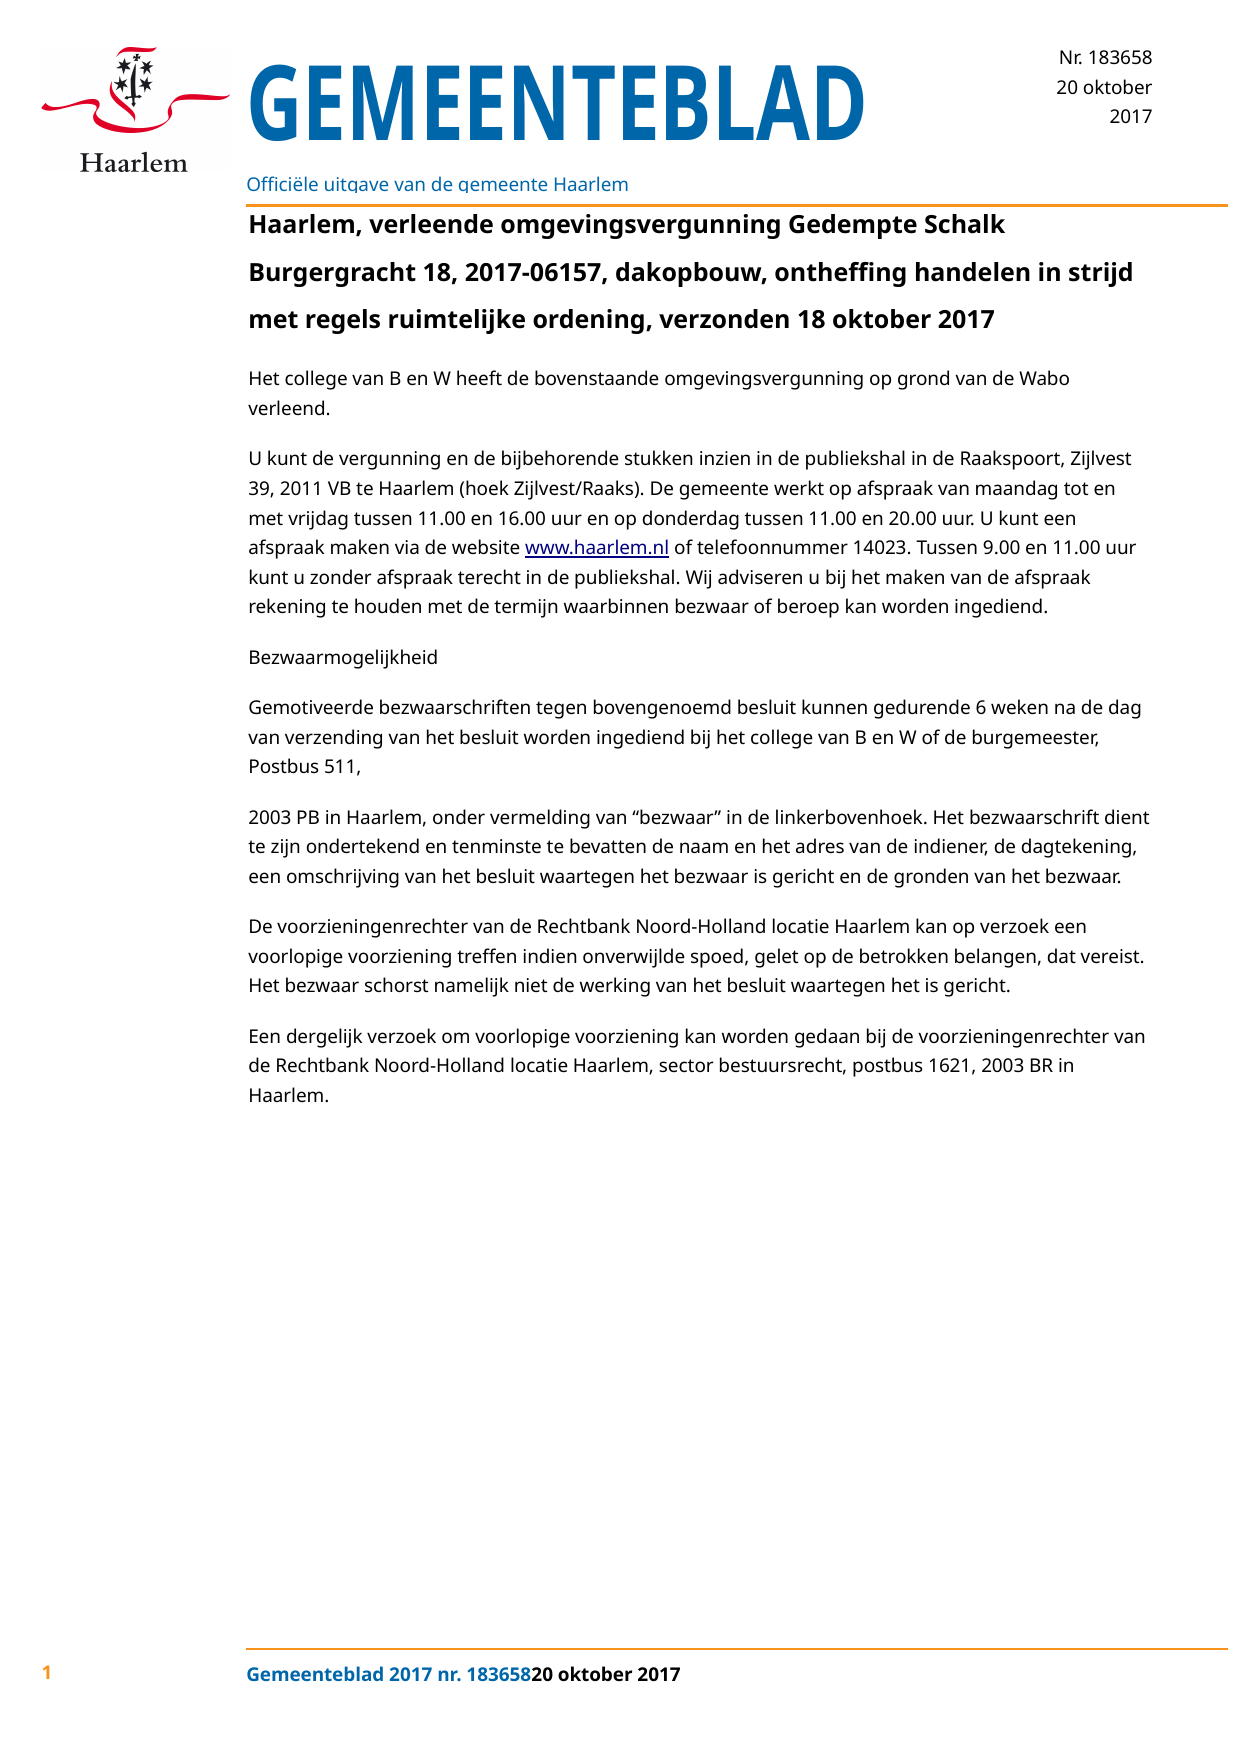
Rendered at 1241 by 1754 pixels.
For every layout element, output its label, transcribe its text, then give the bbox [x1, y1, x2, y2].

text Het college van B en W heeft de bovenstaande omgevingsvergunning op grond van de Wabo verleend. [248, 366, 1152, 421]
text Haarlem, verleende omgevingsvergunning Gedempte Schalk Burgergracht 18, 2017-06157, dakopbouw, ontheffing handelen in strijd met regels ruimtelijke ordening, verzonden 18 oktober 2017 [248, 207, 1152, 336]
text U kunt de vergunning en de bijbehorende stukken inzien in de publiekshal in de Raakspoort, Zijlvest 39, 2011 VB te Haarlem (hoek Zijlvest/Raaks). De gemeente werkt op afspraak van maandag tot en met vrijdag tussen 11.00 en 16.00 uur en op donderdag tussen 11.00 en 20.00 uur. U kunt een afspraak maken via de website www.haarlem.nl of telefoonnummer 14023. Tussen 9.00 en 11.00 uur kunt u zonder afspraak terecht in de publiekshal. Wij adviseren u bij het maken van de afspraak rekening te houden met de termijn waarbinnen bezwaar of beroep kan worden ingediend. [248, 446, 1152, 619]
picture [41, 47, 231, 172]
text De voorzieningenrechter van de Rechtbank Noord-Holland locatie Haarlem kan op verzoek een voorlopige voorziening treffen indien onverwijlde spoed, gelet op de betrokken belangen, dat vereist. Het bezwaar schorst namelijk niet de werking van het besluit waartegen het is gericht. [248, 913, 1152, 998]
text Gemotiveerde bezwaarschriften tegen bovengenoemd besluit kunnen gedurende 6 weken na de dag van verzending van het besluit worden ingediend bij het college van B en W of de burgemeester, Postbus 511, [248, 694, 1152, 779]
text 2003 PB in Haarlem, onder vermelding van “bezwaar” in de linkerbovenhoek. Het bezwaarschrift dient te zijn ondertekend en tenminste te bevatten de naam en het adres van de indiener, de dagtekening, een omschrijving van het besluit waartegen het bezwaar is gericht en de gronden van het bezwaar. [248, 804, 1152, 889]
text Een dergelijk verzoek om voorlopige voorziening kan worden gedaan bij de voorzieningenrechter van de Rechtbank Noord-Holland locatie Haarlem, sector bestuursrecht, postbus 1621, 2003 BR in Haarlem. [248, 1023, 1152, 1108]
text Bezwaarmogelijkheid [248, 644, 1152, 669]
